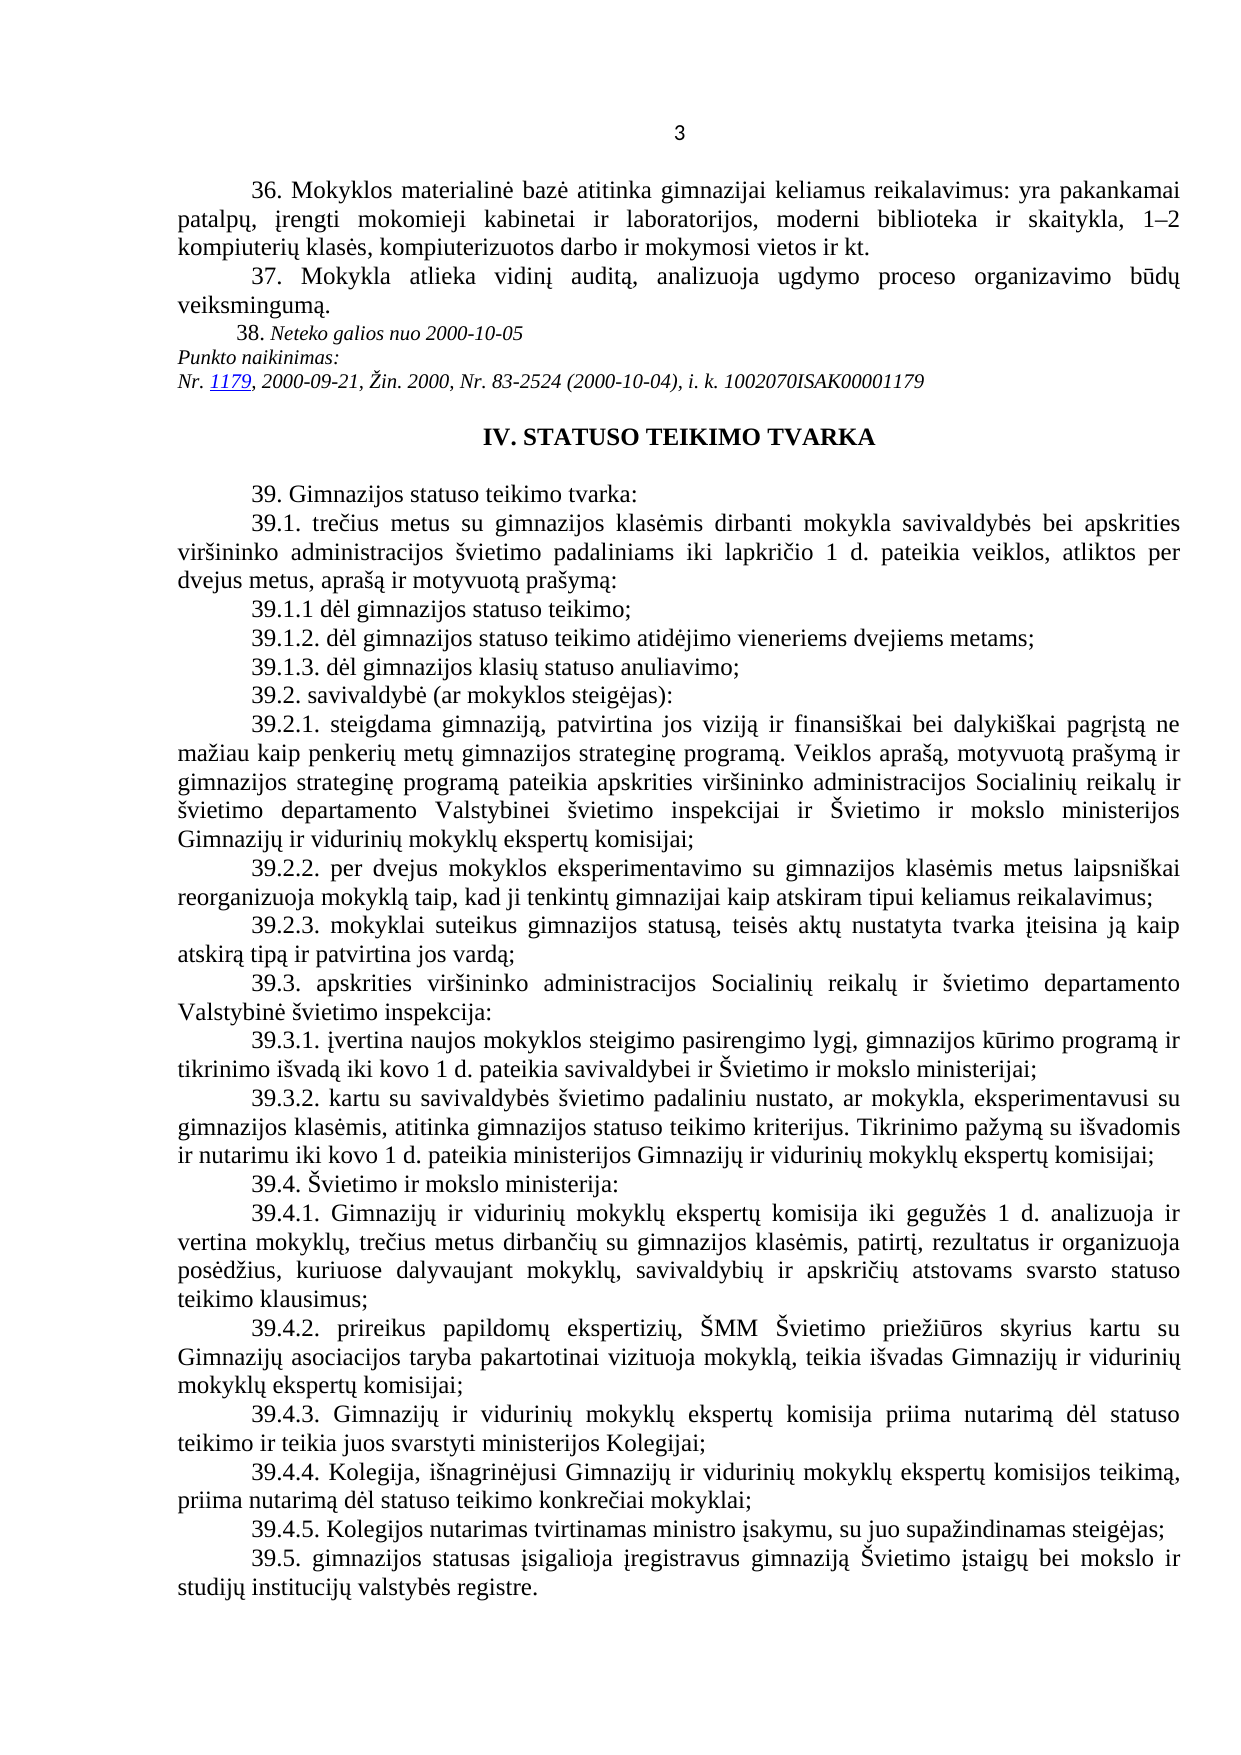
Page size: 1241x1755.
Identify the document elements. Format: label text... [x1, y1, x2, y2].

text 39.4.3. Gimnazijų ir vidurinių mokyklų ekspertų komisija priima nutarimą dėl statuso teikimo ir teikia juos svarstyti ministerijos Kolegijai; [177, 1399, 1181, 1457]
text 39.2.1. steigdama gimnaziją, patvirtina jos viziją ir finansiškai bei dalykiškai pagrįstą ne mažiau kaip penkerių metų gimnazijos strateginę programą. Veiklos aprašą, motyvuotą prašymą ir gimnazijos strateginę programą pateikia apskrities viršininko administracijos Socialinių reikalų ir švietimo departamento Valstybinei švietimo inspekcijai ir Švietimo ir mokslo ministerijos Gimnazijų ir vidurinių mokyklų ekspertų komisijai; [177, 709, 1181, 853]
text 39.3.1. įvertina naujos mokyklos steigimo pasirengimo lygį, gimnazijos kūrimo programą ir tikrinimo išvadą iki kovo 1 d. pateikia savivaldybei ir Švietimo ir mokslo ministerijai; [177, 1026, 1181, 1083]
text 39.4.4. Kolegija, išnagrinėjusi Gimnazijų ir vidurinių mokyklų ekspertų komisijos teikimą, priima nutarimą dėl statuso teikimo konkrečiai mokyklai; [177, 1457, 1181, 1514]
text 37. Mokykla atlieka vidinį auditą, analizuoja ugdymo proceso organizavimo būdų veiksmingumą. [177, 261, 1181, 319]
text 39.2. savivaldybė (ar mokyklos steigėjas): [177, 681, 1181, 709]
text 36. Mokyklos materialinė bazė atitinka gimnazijai keliamus reikalavimus: yra pakankamai patalpų, įrengti mokomieji kabinetai ir laboratorijos, moderni biblioteka ir skaitykla, 1–2 kompiuterių klasės, kompiuterizuotos darbo ir mokymosi vietos ir kt. [177, 175, 1181, 261]
text Punkto naikinimas: [177, 345, 1181, 369]
text 39.4.5. Kolegijos nutarimas tvirtinamas ministro įsakymu, su juo supažindinamas steigėjas; [177, 1514, 1181, 1543]
text 39.4.1. Gimnazijų ir vidurinių mokyklų ekspertų komisija iki gegužės 1 d. analizuoja ir vertina mokyklų, trečius metus dirbančių su gimnazijos klasėmis, patirtį, rezultatus ir organizuoja posėdžius, kuriuose dalyvaujant mokyklų, savivaldybių ir apskričių atstovams svarsto statuso teikimo klausimus; [177, 1198, 1181, 1313]
text 39.2.3. mokyklai suteikus gimnazijos statusą, teisės aktų nustatyta tvarka įteisina ją kaip atskirą tipą ir patvirtina jos vardą; [177, 911, 1181, 968]
text 39.4.2. prireikus papildomų ekspertizių, ŠMM Švietimo priežiūros skyrius kartu su Gimnazijų asociacijos taryba pakartotinai vizituoja mokyklą, teikia išvadas Gimnazijų ir vidurinių mokyklų ekspertų komisijai; [177, 1313, 1181, 1399]
text 39. Gimnazijos statuso teikimo tvarka: [177, 479, 1181, 508]
text 39.3.2. kartu su savivaldybės švietimo padaliniu nustato, ar mokykla, eksperimentavusi su gimnazijos klasėmis, atitinka gimnazijos statuso teikimo kriterijus. Tikrinimo pažymą su išvadomis ir nutarimu iki kovo 1 d. pateikia ministerijos Gimnazijų ir vidurinių mokyklų ekspertų komisijai; [177, 1083, 1181, 1169]
text 39.5. gimnazijos statusas įsigalioja įregistravus gimnaziją Švietimo įstaigų bei mokslo ir studijų institucijų valstybės registre. [177, 1543, 1181, 1601]
text 39.4. Švietimo ir mokslo ministerija: [177, 1169, 1181, 1198]
text 39.1.3. dėl gimnazijos klasių statuso anuliavimo; [177, 652, 1181, 681]
text 39.2.2. per dvejus mokyklos eksperimentavimo su gimnazijos klasėmis metus laipsniškai reorganizuoja mokyklą taip, kad ji tenkintų gimnazijai kaip atskiram tipui keliamus reikalavimus; [177, 853, 1181, 911]
text 39.1. trečius metus su gimnazijos klasėmis dirbanti mokykla savivaldybės bei apskrities viršininko administracijos švietimo padaliniams iki lapkričio 1 d. pateikia veiklos, atliktos per dvejus metus, aprašą ir motyvuotą prašymą: [177, 508, 1181, 594]
text Nr. 1179, 2000-09-21, Žin. 2000, Nr. 83-2524 (2000-10-04), i. k. 1002070ISAK00001179 [177, 369, 1181, 393]
text 38. Neteko galios nuo 2000-10-05 [177, 319, 1181, 345]
text 39.1.2. dėl gimnazijos statuso teikimo atidėjimo vieneriems dvejiems metams; [177, 623, 1181, 652]
text 39.3. apskrities viršininko administracijos Socialinių reikalų ir švietimo departamento Valstybinė švietimo inspekcija: [177, 968, 1181, 1026]
text 39.1.1 dėl gimnazijos statuso teikimo; [177, 594, 1181, 623]
text IV. STATUSO TEIKIMO TVARKA [177, 422, 1181, 451]
